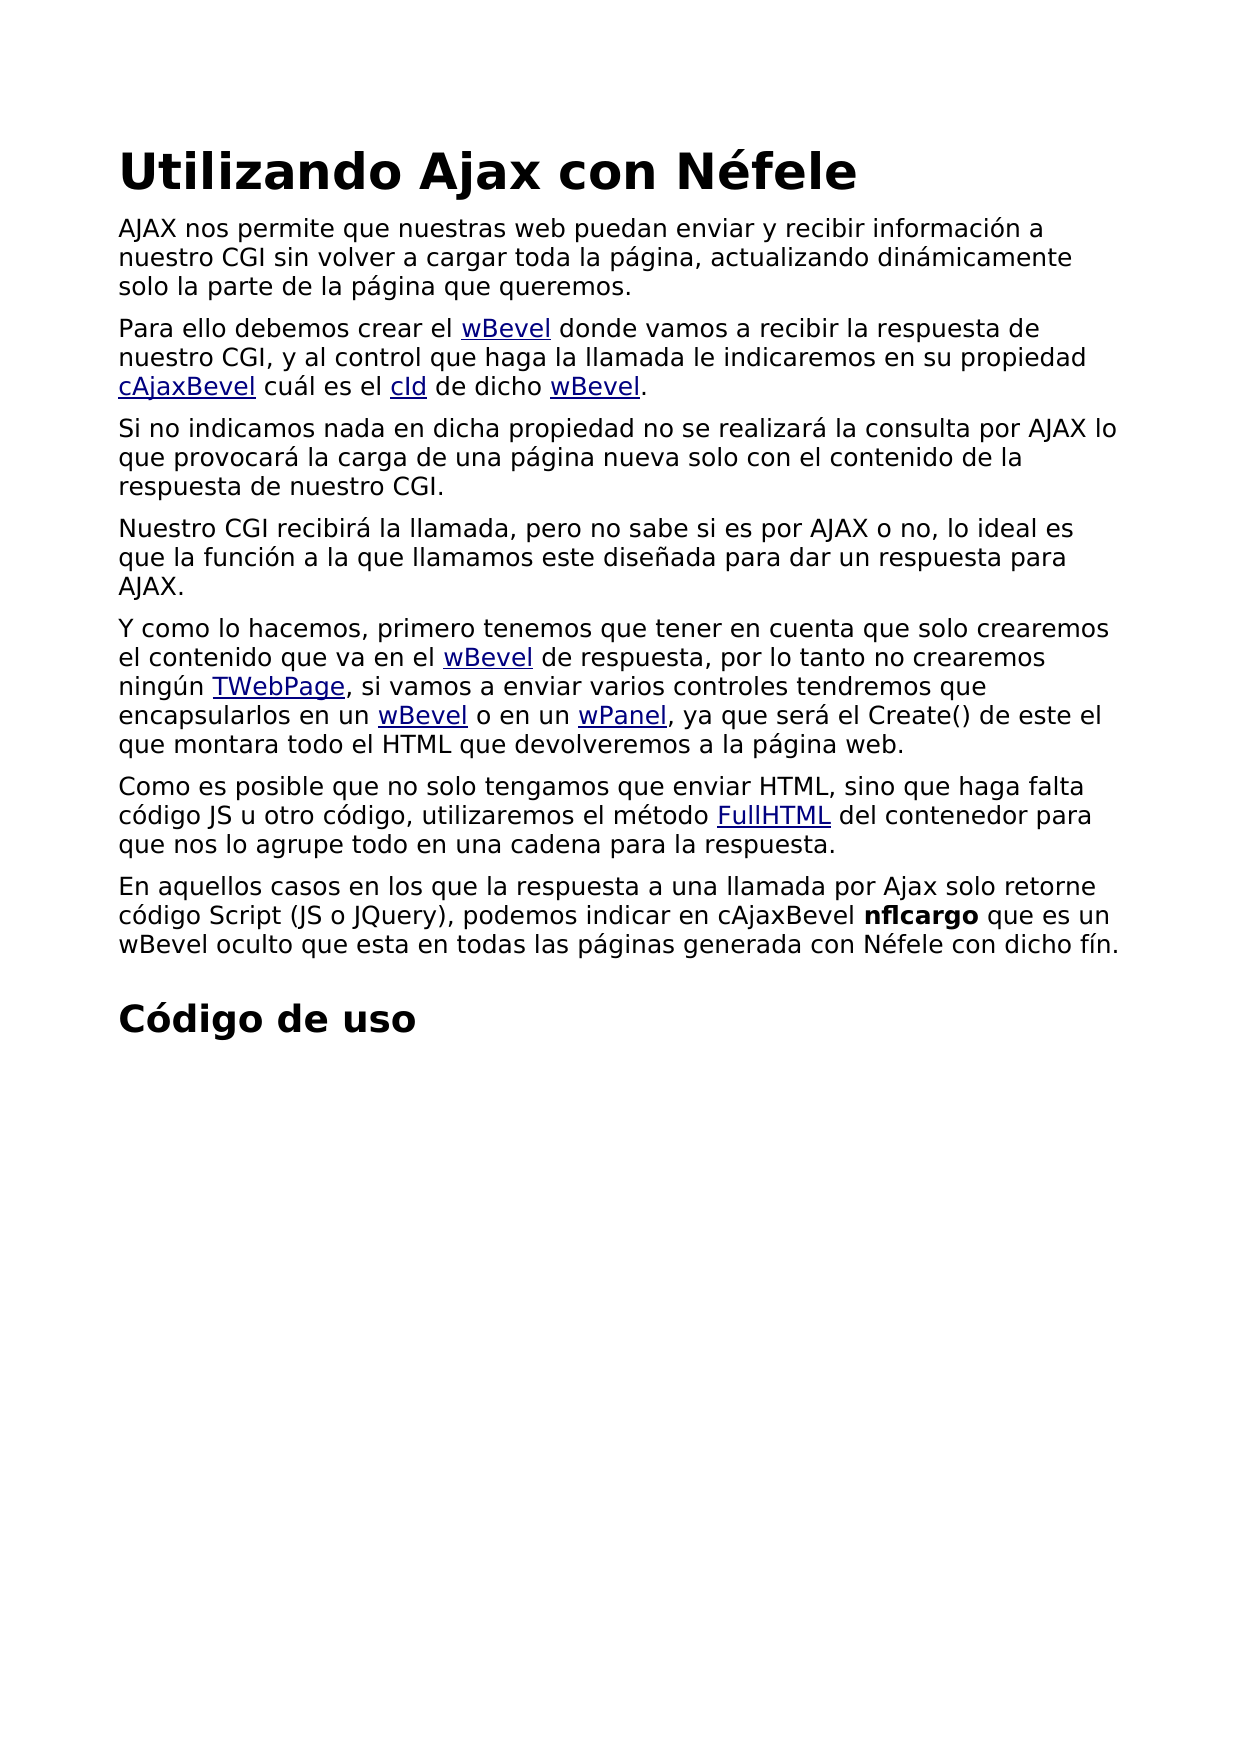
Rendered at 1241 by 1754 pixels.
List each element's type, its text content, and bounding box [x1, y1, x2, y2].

subtitle Utilizando Ajax con Néfele [118, 143, 1122, 201]
text Para ello debemos crear el wBevel donde vamos a recibir la respuesta de nuestro CGI, y al control que haga la llamada le indicaremos en su propiedad cAjaxBevel cuál es el cId de dicho wBevel. [118, 314, 1122, 401]
subtitle Código de uso [118, 997, 1122, 1041]
text Si no indicamos nada en dicha propiedad no se realizará la consulta por AJAX lo que provocará la carga de una página nueva solo con el contenido de la respuesta de nuestro CGI. [118, 414, 1122, 501]
text Y como lo hacemos, primero tenemos que tener en cuenta que solo crearemos el contenido que va en el wBevel de respuesta, por lo tanto no crearemos ningún TWebPage, si vamos a enviar varios controles tendremos que encapsularlos en un wBevel o en un wPanel, ya que será el Create() de este el que montara todo el HTML que devolveremos a la página web. [118, 614, 1122, 760]
text Nuestro CGI recibirá la llamada, pero no sabe si es por AJAX o no, lo ideal es que la función a la que llamamos este diseñada para dar un respuesta para AJAX. [118, 514, 1122, 601]
text Como es posible que no solo tengamos que enviar HTML, sino que haga falta código JS u otro código, utilizaremos el método FullHTML del contenedor para que nos lo agrupe todo en una cadena para la respuesta. [118, 772, 1122, 860]
text En aquellos casos en los que la respuesta a una llamada por Ajax solo retorne código Script (JS o JQuery), podemos indicar en cAjaxBevel nflcargo que es un wBevel oculto que esta en todas las páginas generada con Néfele con dicho fín. [118, 872, 1122, 960]
text AJAX nos permite que nuestras web puedan enviar y recibir información a nuestro CGI sin volver a cargar toda la página, actualizando dinámicamente solo la parte de la página que queremos. [118, 214, 1122, 301]
